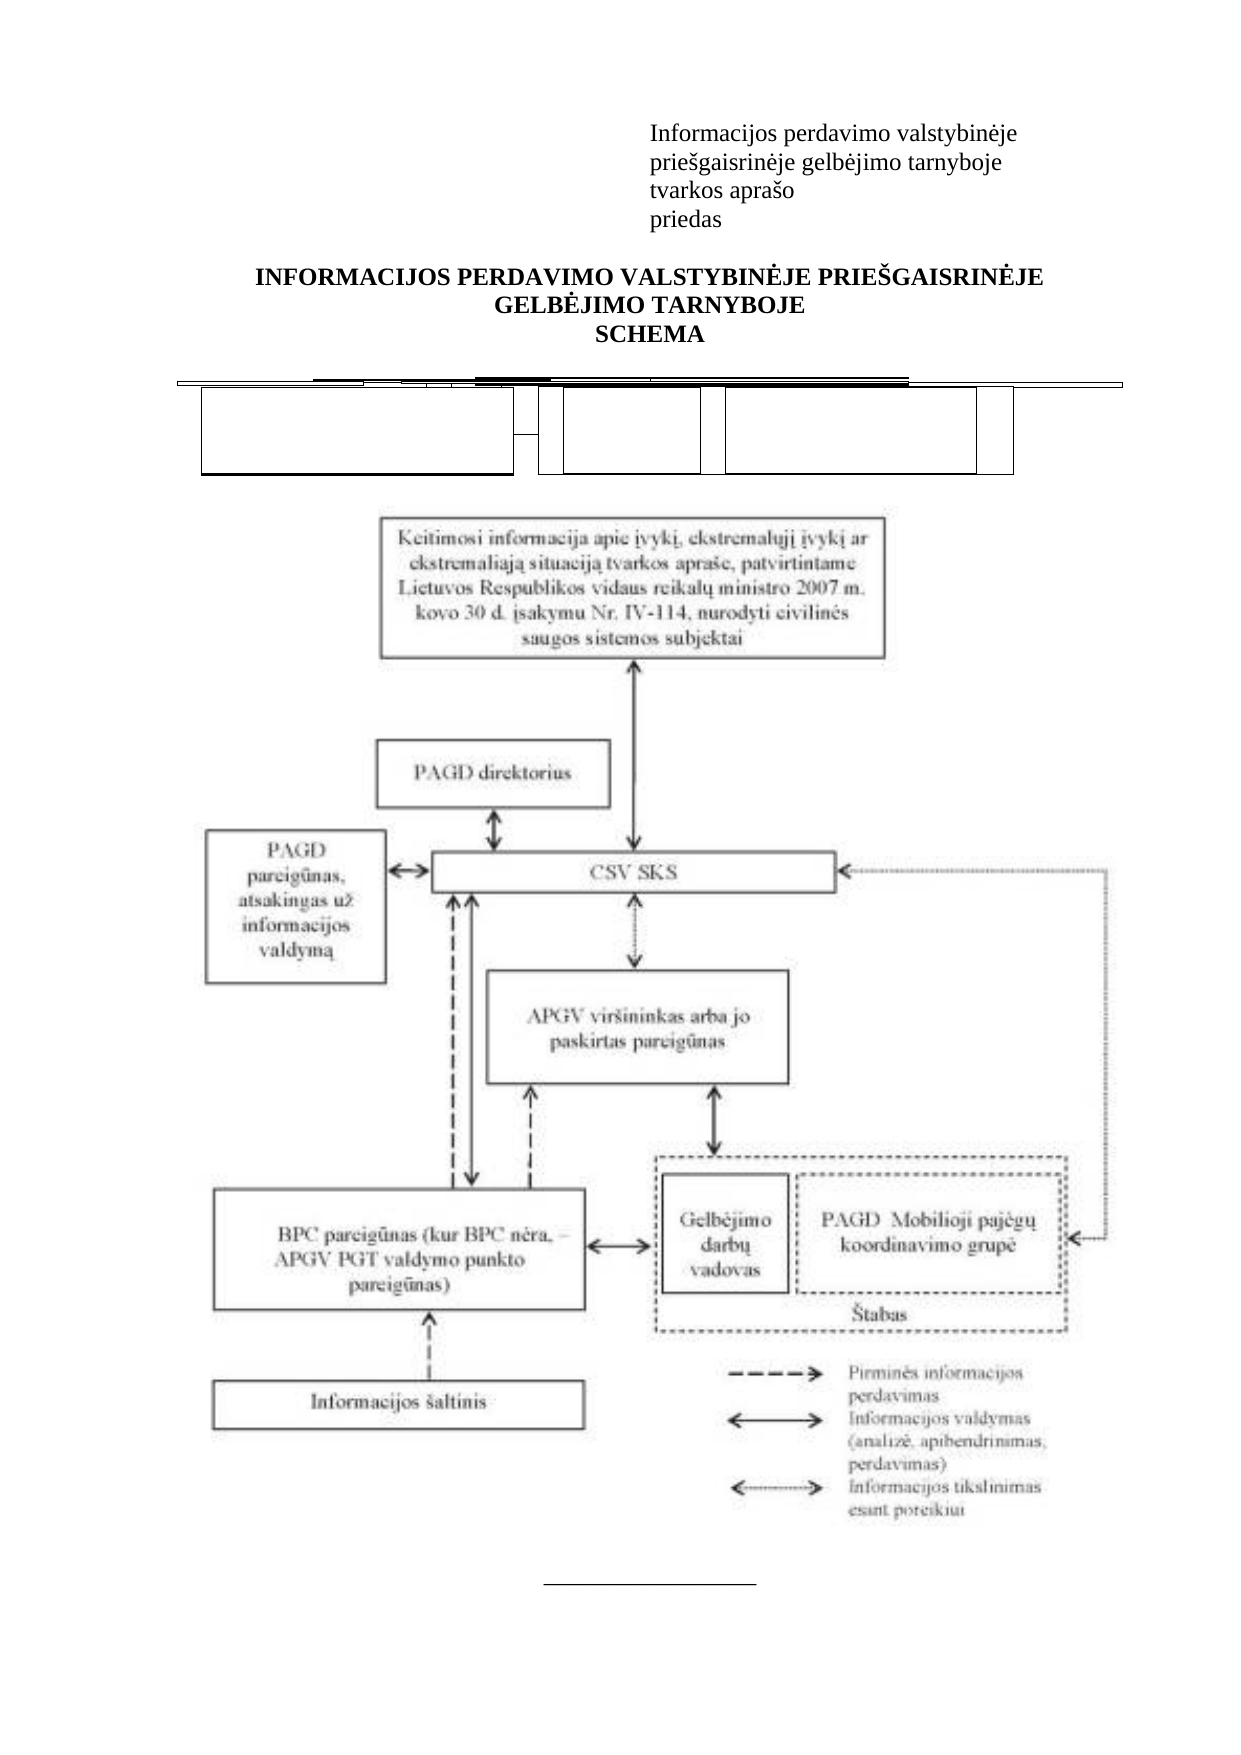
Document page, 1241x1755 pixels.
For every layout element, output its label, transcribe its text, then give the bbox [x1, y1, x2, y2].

table_cell [1014, 388, 1122, 473]
table_cell PAGD Mobilioji pajėgų koordinavimo grupė [726, 388, 976, 473]
table_cell Gelbėjimo darbų vadovas [564, 388, 700, 473]
text priedas [649, 204, 1122, 233]
text tvarkos aprašo [649, 176, 1122, 204]
table_cell [514, 387, 538, 434]
table_cell [701, 387, 725, 473]
text INFORMACIJOS PERDAVIMO VALSTYBINĖJE PRIEŠGAISRINĖJE GELBĖJIMO TARNYBOJE [177, 262, 1122, 319]
text priešgaisrinėje gelbėjimo tarnyboje [649, 147, 1122, 176]
table_cell [177, 387, 201, 473]
table_cell [539, 387, 563, 473]
table_cell BPC pareigūnas (kur BPC nėra, – APGV PGT valdymo punkto pareigūnas) [202, 388, 513, 473]
text SCHEMA [177, 319, 1122, 348]
table_cell [514, 435, 538, 473]
text Informacijos perdavimo valstybinėje [649, 118, 1122, 147]
text _________________ [177, 1559, 1122, 1588]
table_cell [977, 387, 1013, 473]
